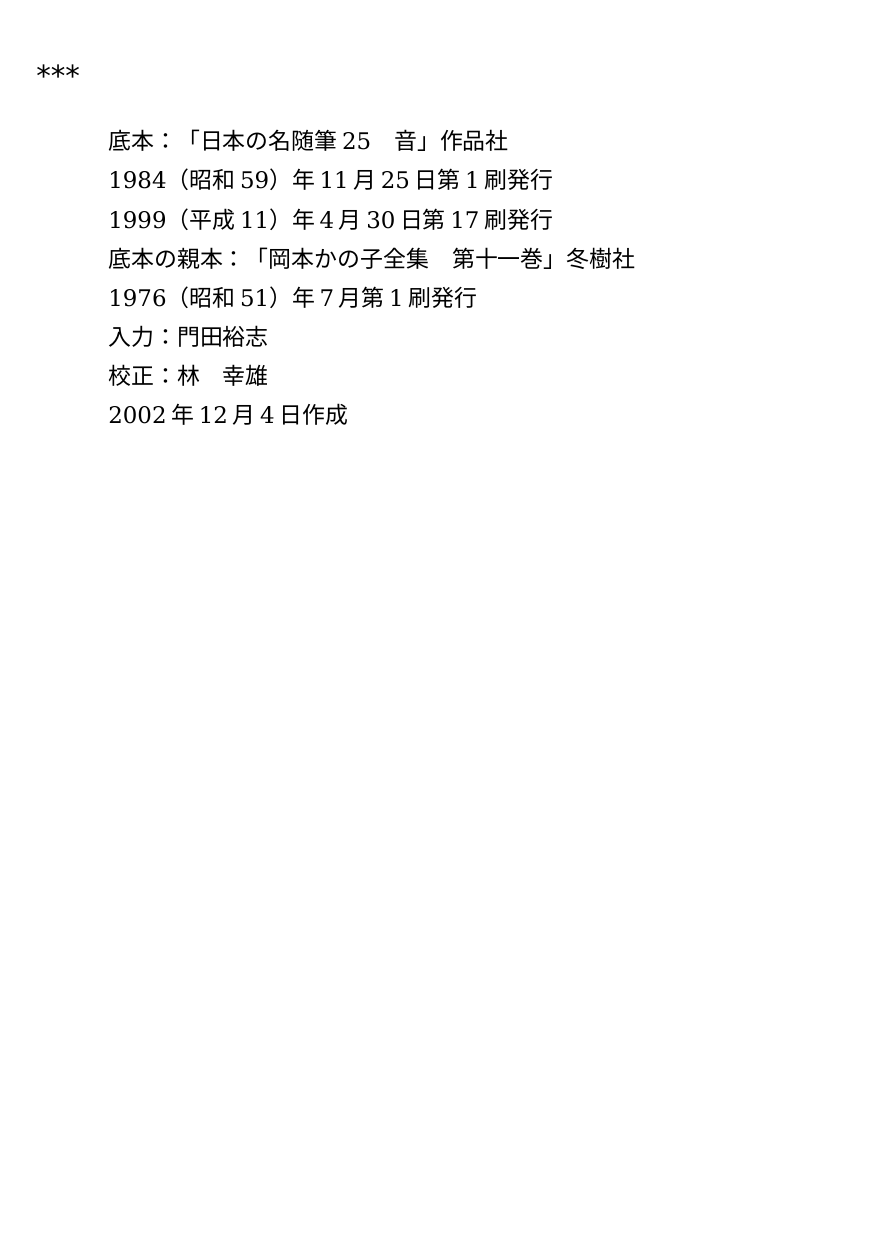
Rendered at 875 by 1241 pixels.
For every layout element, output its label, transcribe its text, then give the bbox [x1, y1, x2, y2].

text 底本の親本：「岡本かの子全集 第十一巻」冬樹社 [72, 241, 802, 274]
text 入力：門田裕志 [72, 319, 802, 352]
text 1999（平成11）年4月30日第17刷発行 [72, 202, 802, 235]
text 校正：林 幸雄 [72, 358, 802, 391]
text 底本：「日本の名随筆25 音」作品社 [72, 123, 802, 156]
text 2002年12月4日作成 [72, 397, 802, 431]
text 1984（昭和59）年11月25日第1刷発行 [72, 162, 802, 196]
subtitle *** [36, 60, 838, 94]
text 1976（昭和51）年7月第1刷発行 [72, 280, 802, 313]
